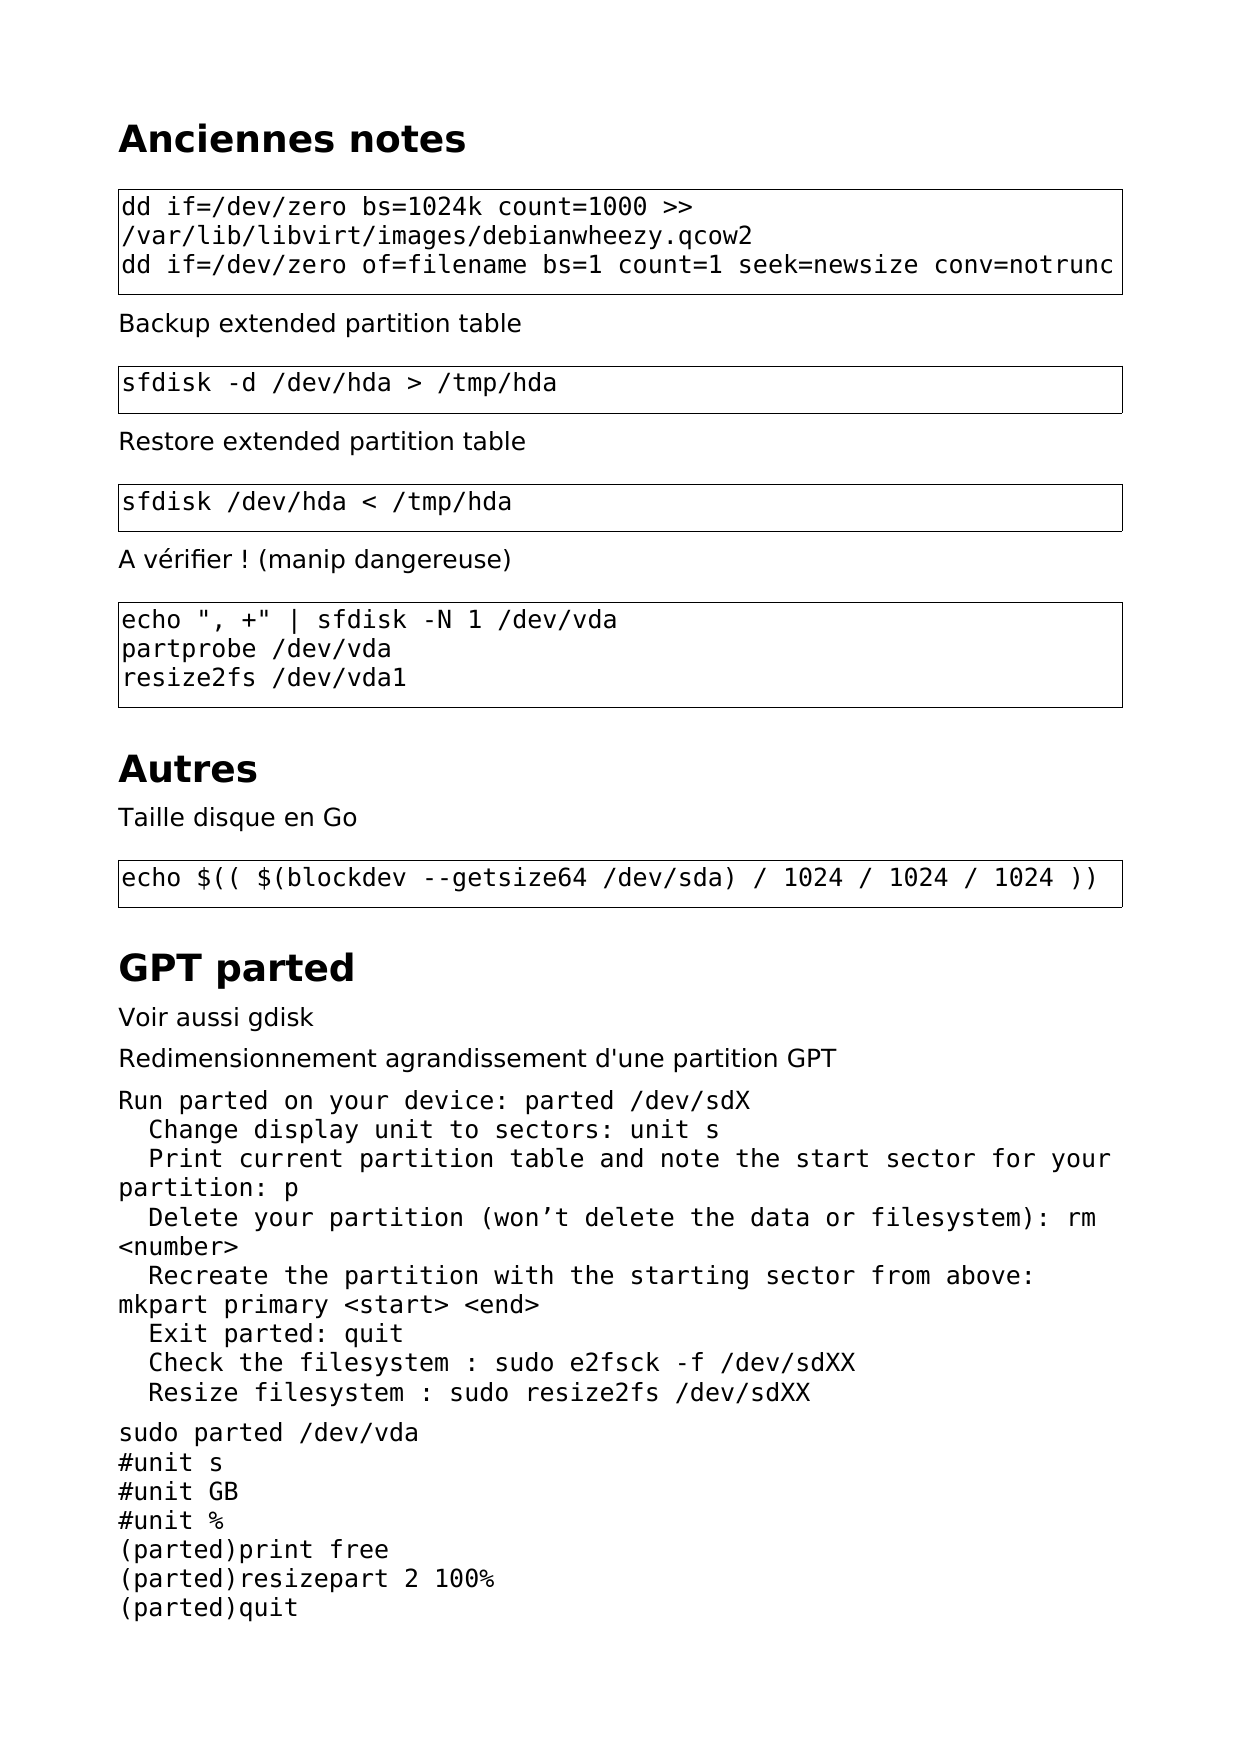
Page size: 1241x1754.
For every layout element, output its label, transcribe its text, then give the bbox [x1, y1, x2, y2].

table_header sfdisk /dev/hda < /tmp/hda [119, 485, 1122, 531]
text sudo parted /dev/vda #unit s #unit GB #unit % (parted)print free (parted)resizepart 2 100% (parted)quit [118, 1419, 1122, 1623]
table_header sfdisk -d /dev/hda > /tmp/hda [119, 367, 1122, 412]
text A vérifier ! (manip dangereuse) [118, 546, 1122, 575]
table_header dd if=/dev/zero bs=1024k count=1000 >> /var/lib/libvirt/images/debianwheezy.qcow2 dd if=/dev/zero of=filename bs=1 count=1 seek=newsize conv=notrunc [119, 190, 1122, 294]
text Voir aussi gdisk [118, 1003, 1122, 1032]
table_header echo ", +" | sfdisk -N 1 /dev/vda partprobe /dev/vda resize2fs /dev/vda1 [119, 603, 1122, 707]
text Taille disque en Go [118, 803, 1122, 832]
subtitle Anciennes notes [118, 118, 1122, 162]
subtitle Autres [118, 747, 1122, 791]
text Run parted on your device: parted /dev/sdX Change display unit to sectors: unit s Print current partition table and note the start sector for your partition: p Delete your partition (won’t delete the data or filesystem): rm <number> Recreate the partition with the starting sector from above: mkpart primary <start> <end> Exit parted: quit Check the filesystem : sudo e2fsck -f /dev/sdXX Resize filesystem : sudo resize2fs /dev/sdXX [118, 1086, 1122, 1407]
text Backup extended partition table [118, 309, 1122, 338]
table_header echo $(( $(blockdev --getsize64 /dev/sda) / 1024 / 1024 / 1024 )) [119, 861, 1122, 907]
text Restore extended partition table [118, 427, 1122, 457]
text Redimensionnement agrandissement d'une partition GPT [118, 1044, 1122, 1073]
subtitle GPT parted [118, 947, 1122, 990]
